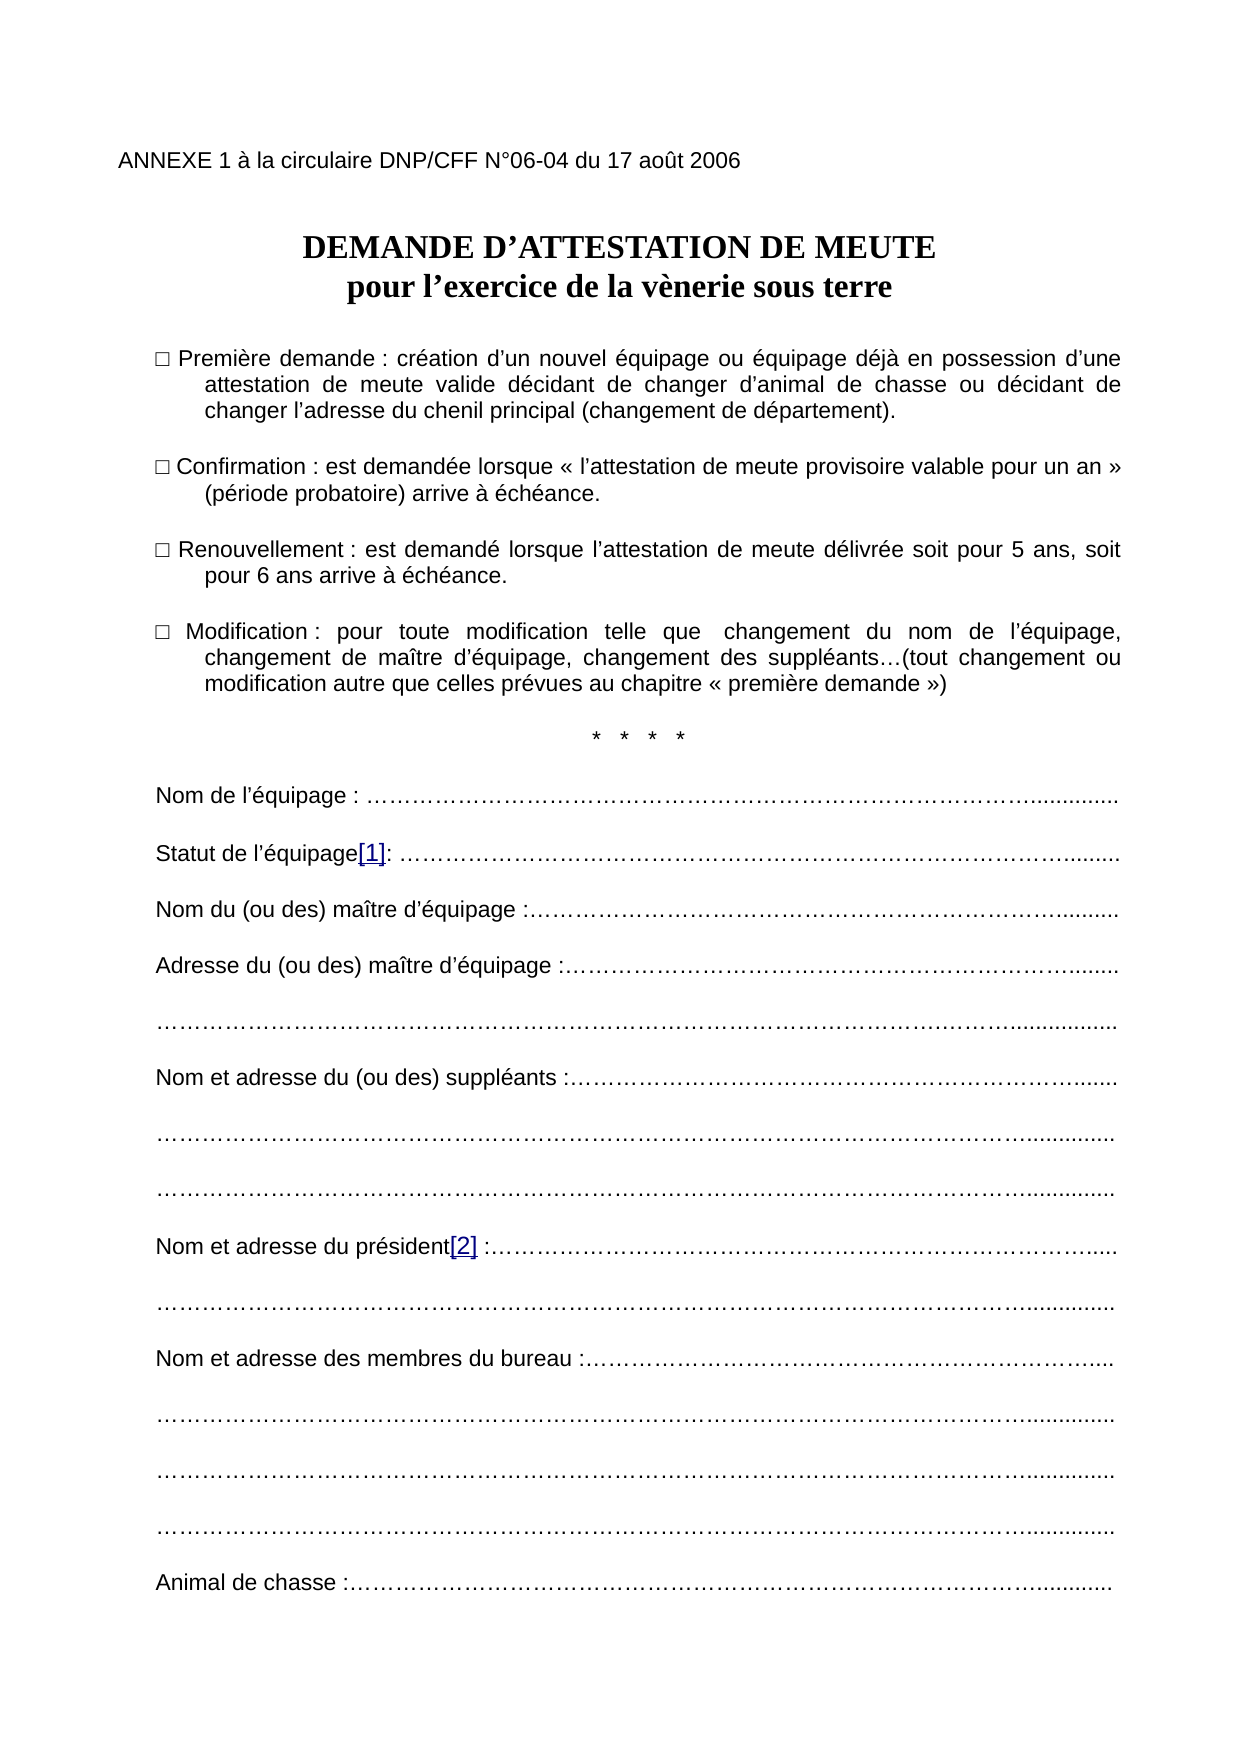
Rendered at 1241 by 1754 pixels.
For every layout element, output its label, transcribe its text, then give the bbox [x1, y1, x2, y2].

table_cell □ Première demande : création d’un nouvel équipage ou équipage déjà en possession d’une attestation de meute valide décidant de changer d’animal de chasse ou décidant de changer l’adresse du chenil principal (changement de département). □ Confirmation : est demandée lorsque « l’attestation de meute provisoire valable pour un an » (période probatoire) arrive à échéance. □ Renouvellement : est demandé lorsque l’attestation de meute délivrée soit pour 5 ans, soit pour 6 ans arrive à échéance. □ Modification : pour toute modification telle que changement du nom de l’équipage, changement de maître d’équipage, changement des suppléants…(tout changement ou modification autre que celles prévues au chapitre « première demande ») [118, 345, 1121, 726]
table_cell * * * * Nom de l’équipage : …………………………………………………………………………….............. Statut de l’équipage[1]: ……………………………………………………………………………......... [118, 726, 1121, 896]
table_header ANNEXE 1 à la circulaire DNP/CFF N°06-04 du 17 août 2006 DEMANDE D’ATTESTATION DE MEUTE pour l’exercice de la vènerie sous terre [118, 147, 1121, 345]
table_cell Nom du (ou des) maître d’équipage :…………………………………………………………….......... Adresse du (ou des) maître d’équipage :…………………………………………………………........ ………………………………………………………………………………………….………................. Nom et adresse du (ou des) suppléants :…………………………………………………………....... …………………………………………………………………………………………………….............. …………………………………………………………………………………………………….............. Nom et adresse du président[2] :……………………………………………………………………..... …………………………………………………………………………………………………….............. Nom et adresse des membres du bureau :………………………………………………………….... …………………………………………………………………………………………………….............. …………………………………………………………………………………………………….............. …………………………………………………………………………………………………….............. [118, 896, 1121, 1568]
table_cell Animal de chasse :………………………………………………………………………………............ [118, 1569, 1121, 1624]
